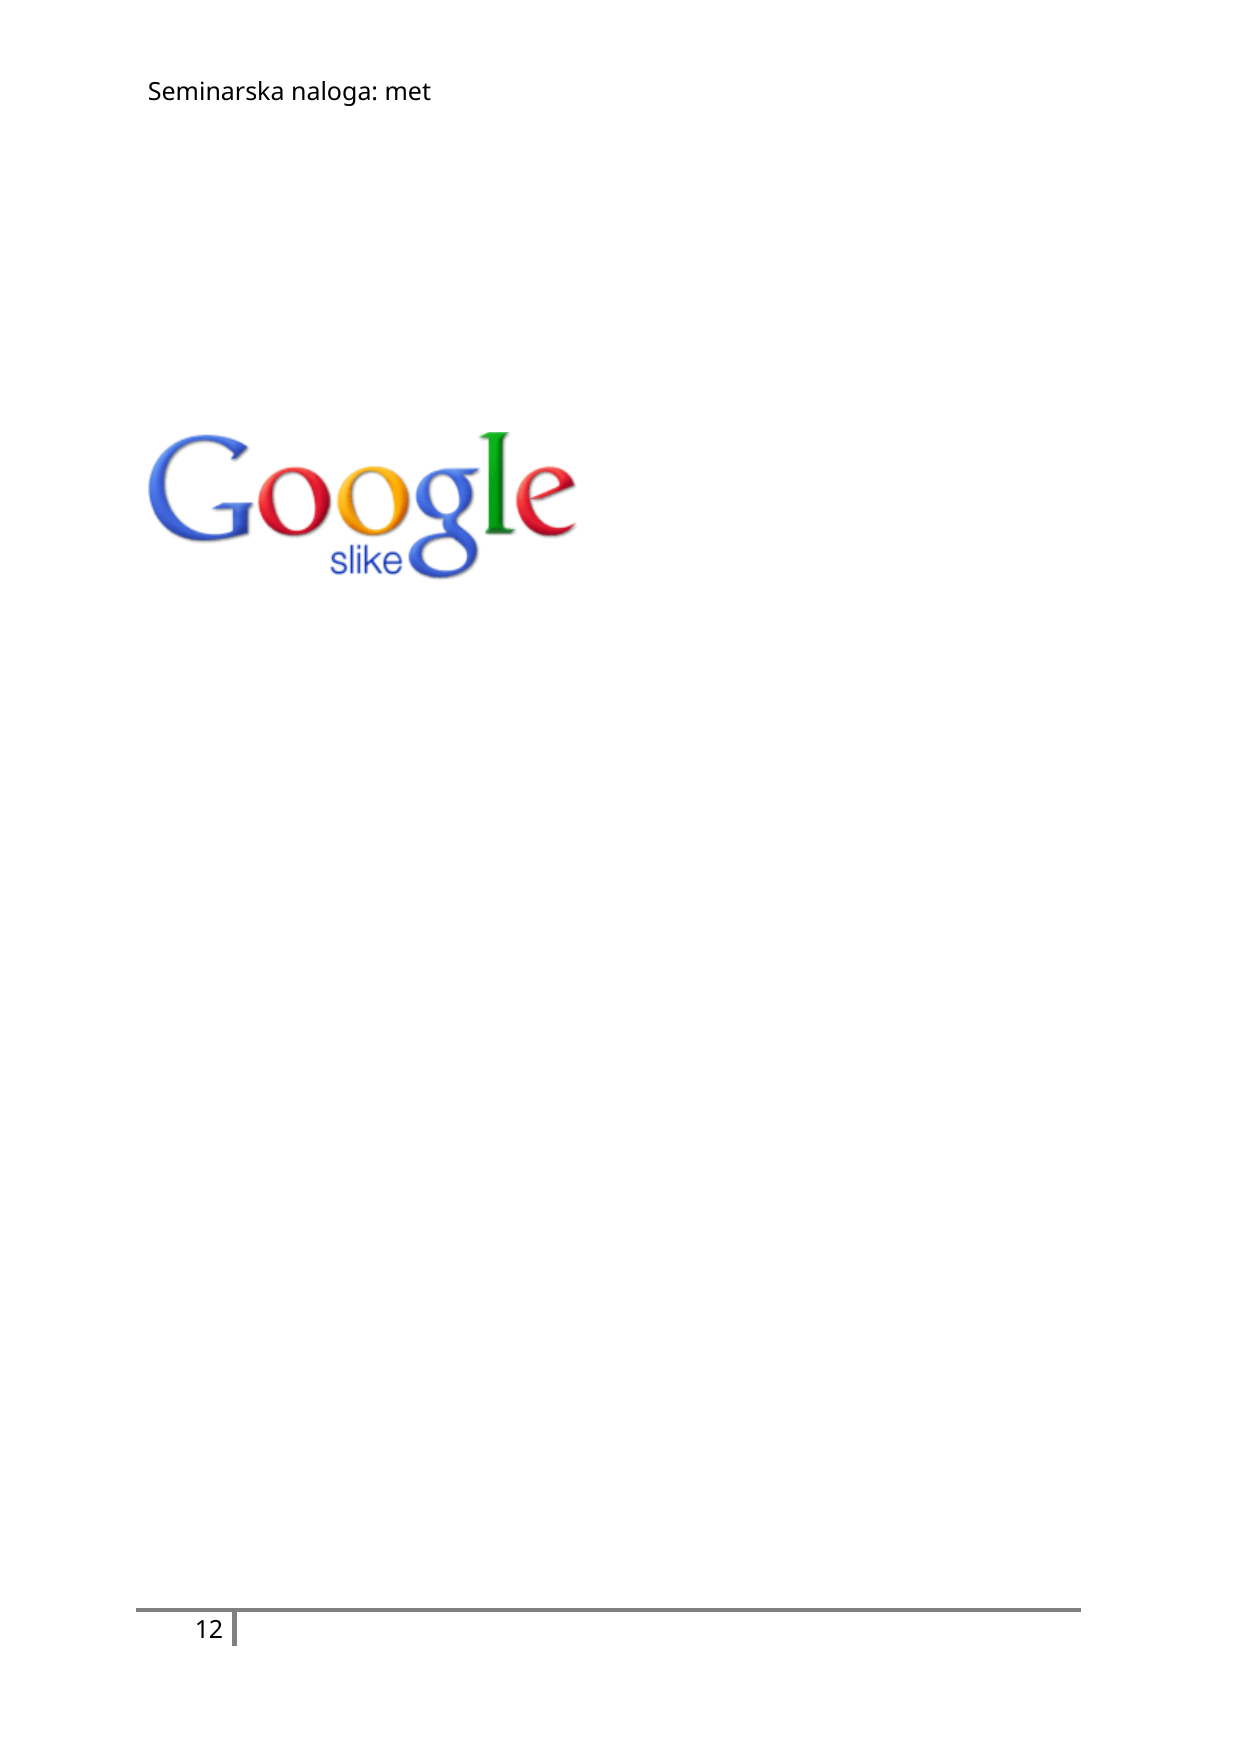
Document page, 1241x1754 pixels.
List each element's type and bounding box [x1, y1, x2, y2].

picture [147, 432, 580, 605]
